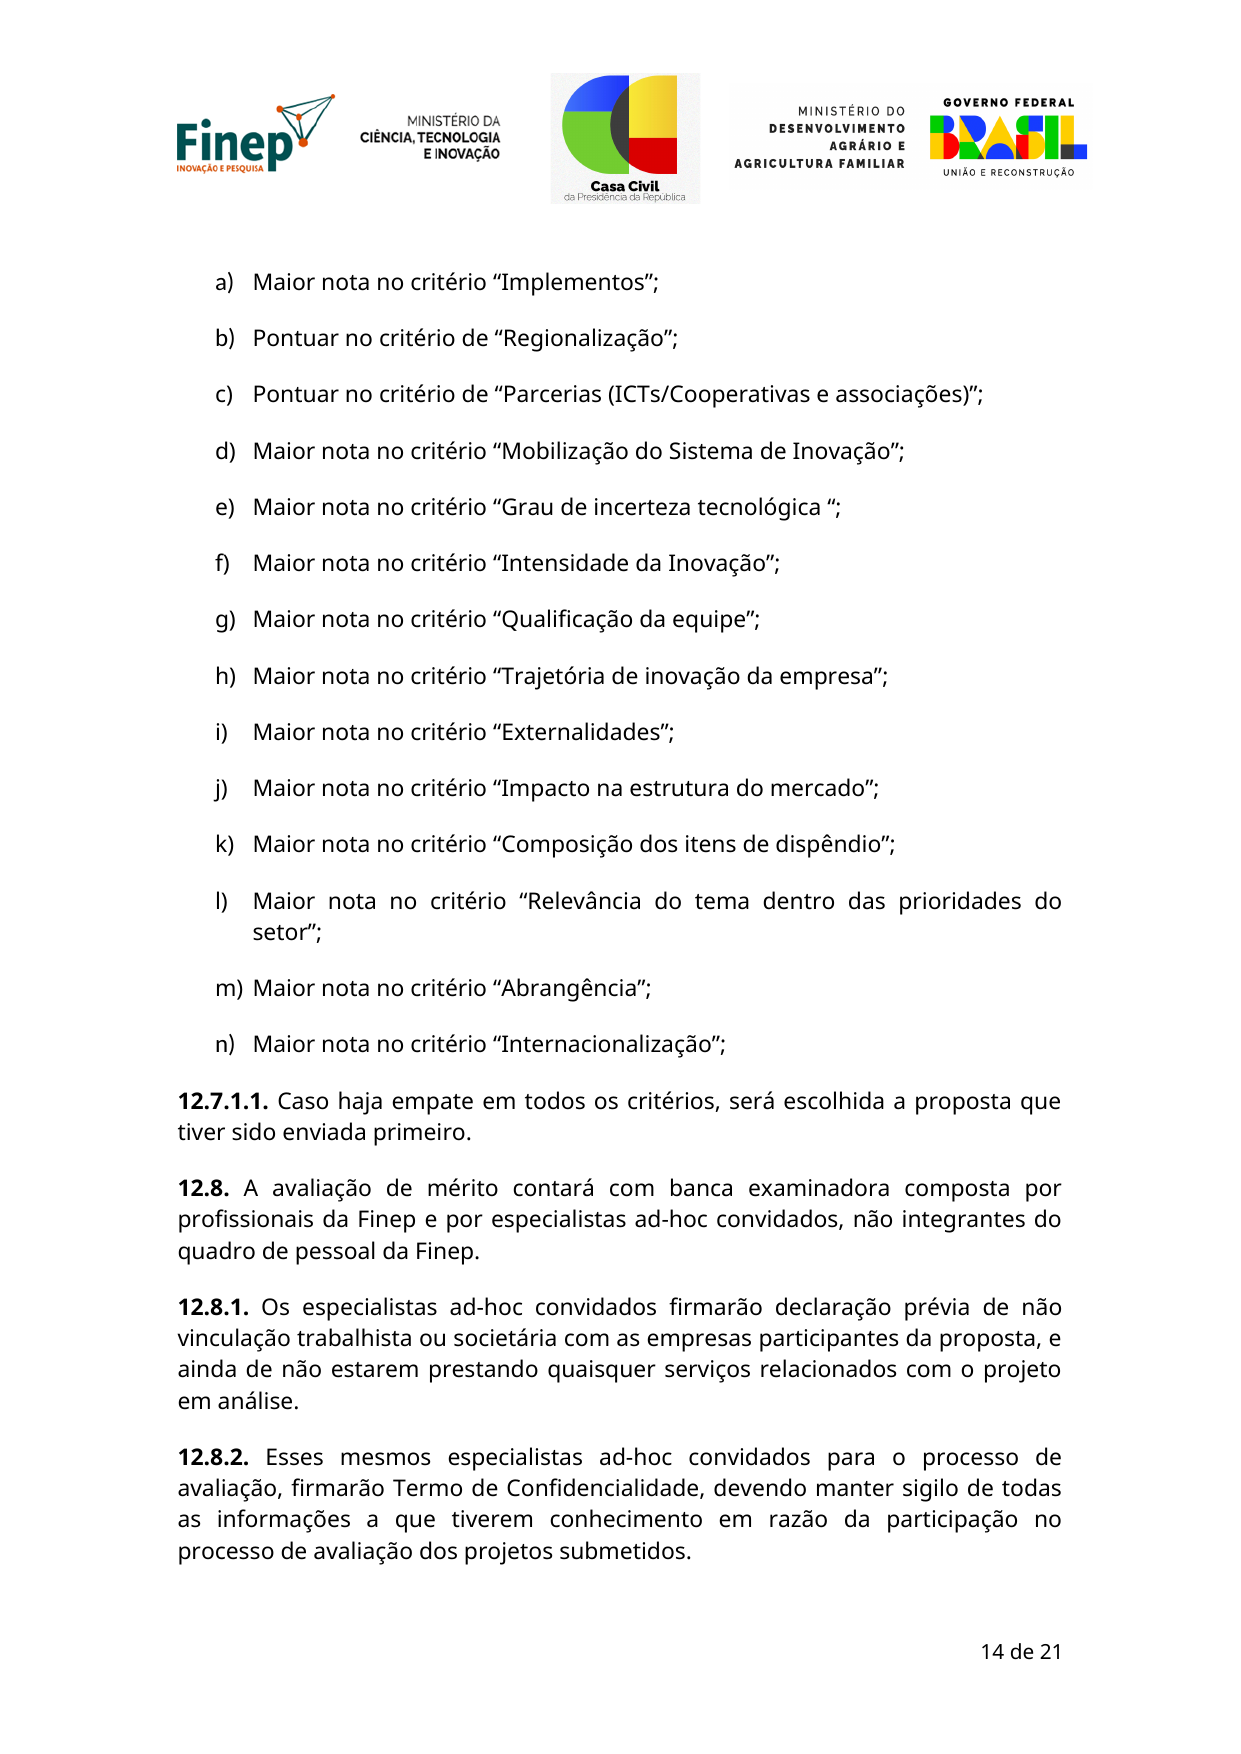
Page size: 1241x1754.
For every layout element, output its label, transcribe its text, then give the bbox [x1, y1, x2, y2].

list Maior nota no critério “Internacionalização”; [215, 1028, 1063, 1059]
text 12.7.1.1. Caso haja empate em todos os critérios, será escolhida a proposta que tiver sido enviada primeiro. [177, 1084, 1063, 1147]
list Maior nota no critério “Qualificação da equipe”; [215, 603, 1063, 634]
text 12.8. A avaliação de mérito contará com banca examinadora composta por profissionais da Finep e por especialistas ad-hoc convidados, não integrantes do quadro de pessoal da Finep. [177, 1172, 1063, 1266]
list Maior nota no critério “Trajetória de inovação da empresa”; [215, 659, 1063, 691]
list Pontuar no critério de “Parcerias (ICTs/Cooperativas e associações)”; [215, 378, 1063, 409]
list Maior nota no critério “Grau de incerteza tecnológica “; [215, 491, 1063, 522]
text 12.8.2. Esses mesmos especialistas ad-hoc convidados para o processo de avaliação, firmarão Termo de Confidencialidade, devendo manter sigilo de todas as informações a que tiverem conhecimento em razão da participação no processo de avaliação dos projetos submetidos. [177, 1441, 1063, 1566]
list Maior nota no critério “Implementos”; [215, 266, 1063, 297]
list Maior nota no critério “Composição dos itens de dispêndio”; [215, 828, 1063, 859]
list Maior nota no critério “Intensidade da Inovação”; [215, 547, 1063, 578]
list Maior nota no critério “Relevância do tema dentro das prioridades do setor”; [215, 884, 1063, 947]
list Pontuar no critério de “Regionalização”; [215, 322, 1063, 353]
list Maior nota no critério “Mobilização do Sistema de Inovação”; [215, 434, 1063, 466]
list Maior nota no critério “Externalidades”; [215, 716, 1063, 747]
list Maior nota no critério “Impacto na estrutura do mercado”; [215, 772, 1063, 803]
text 12.8.1. Os especialistas ad-hoc convidados firmarão declaração prévia de não vinculação trabalhista ou societária com as empresas participantes da proposta, e ainda de não estarem prestando quaisquer serviços relacionados com o projeto em análise. [177, 1291, 1063, 1416]
list Maior nota no critério “Abrangência”; [215, 972, 1063, 1003]
